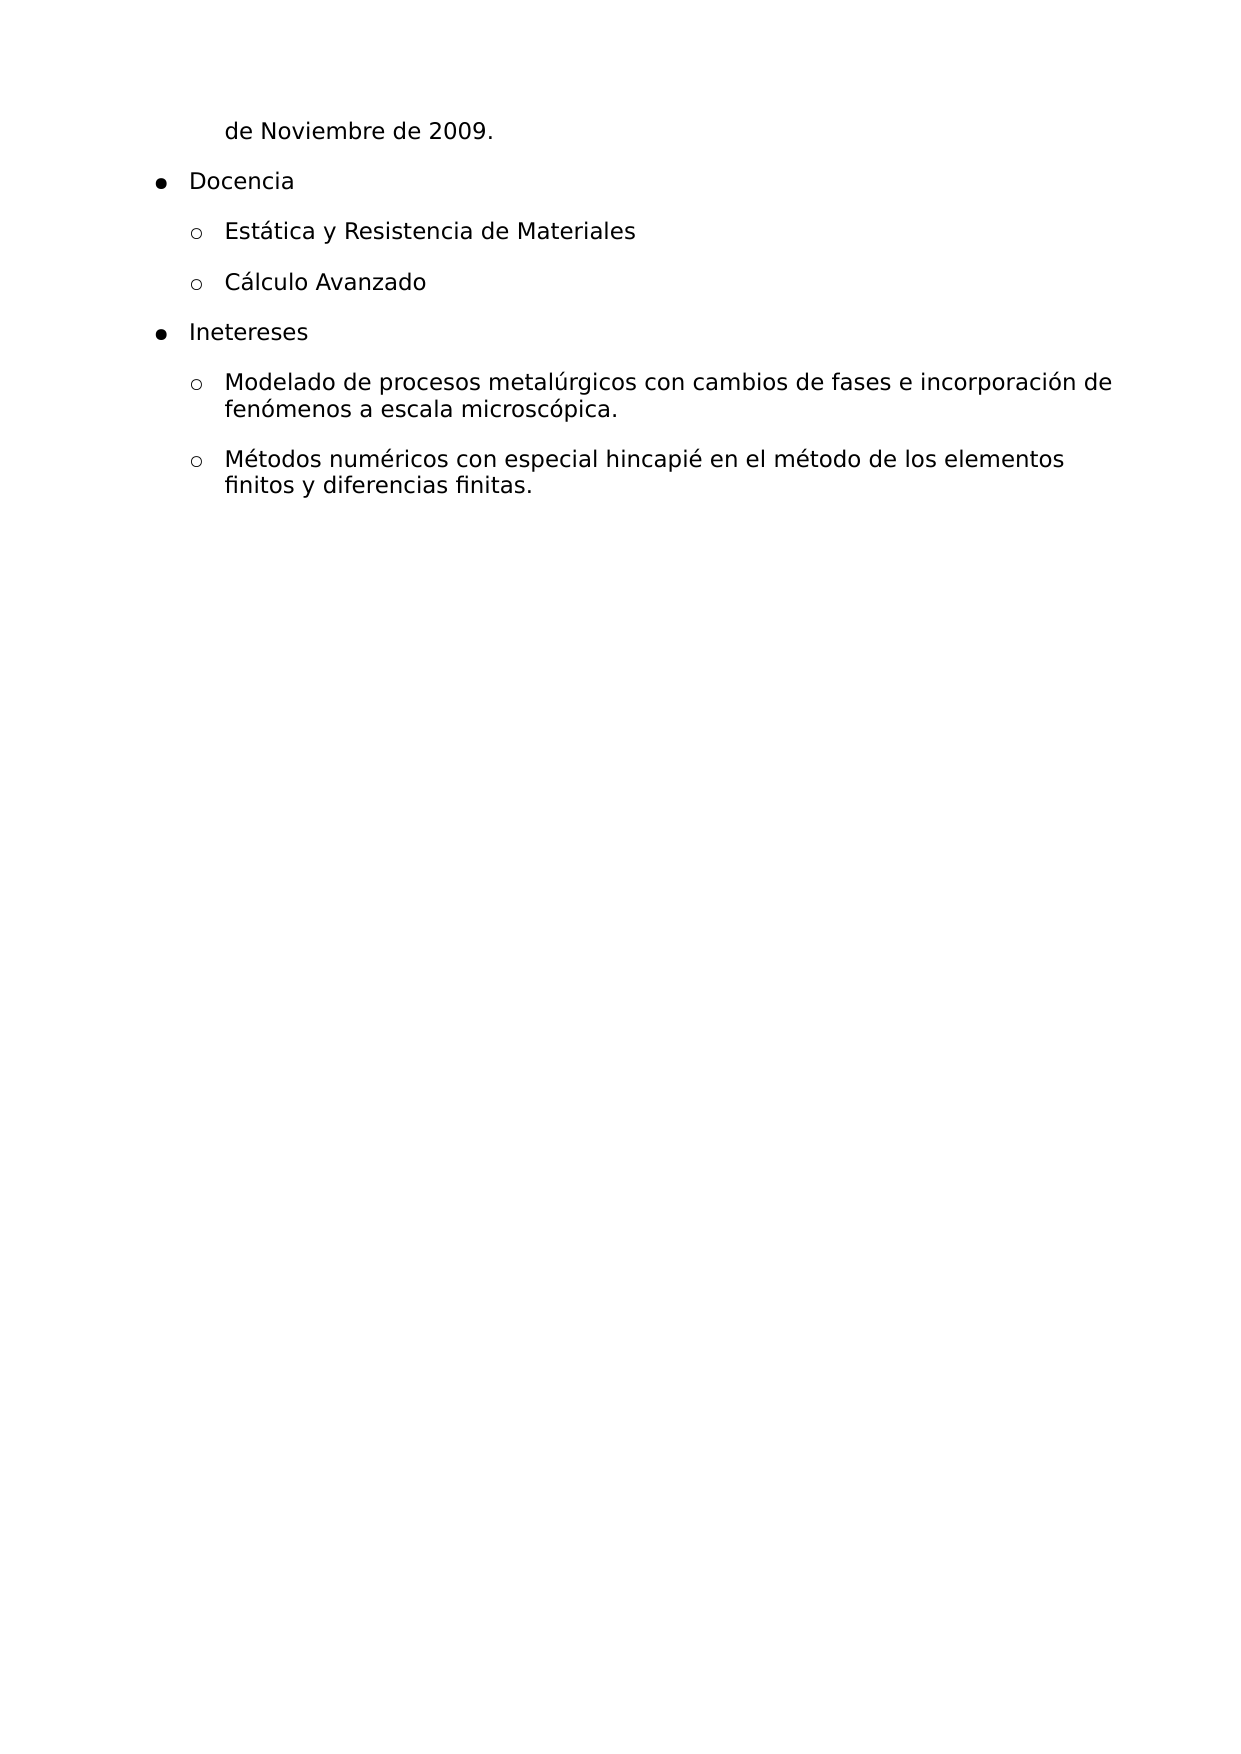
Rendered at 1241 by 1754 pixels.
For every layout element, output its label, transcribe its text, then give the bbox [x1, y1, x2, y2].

list Inetereses [153, 319, 1122, 346]
list Estática y Resistencia de Materiales [189, 218, 1122, 245]
list Modelado de procesos metalúrgicos con cambios de fases e incorporación de fenómenos a escala microscópica. [189, 369, 1122, 422]
list Métodos numéricos con especial hincapié en el método de los elementos finitos y diferencias finitas. [189, 446, 1122, 499]
list Cálculo Avanzado [189, 269, 1122, 295]
list de Noviembre de 2009. [189, 118, 1122, 145]
list Docencia [153, 168, 1122, 195]
